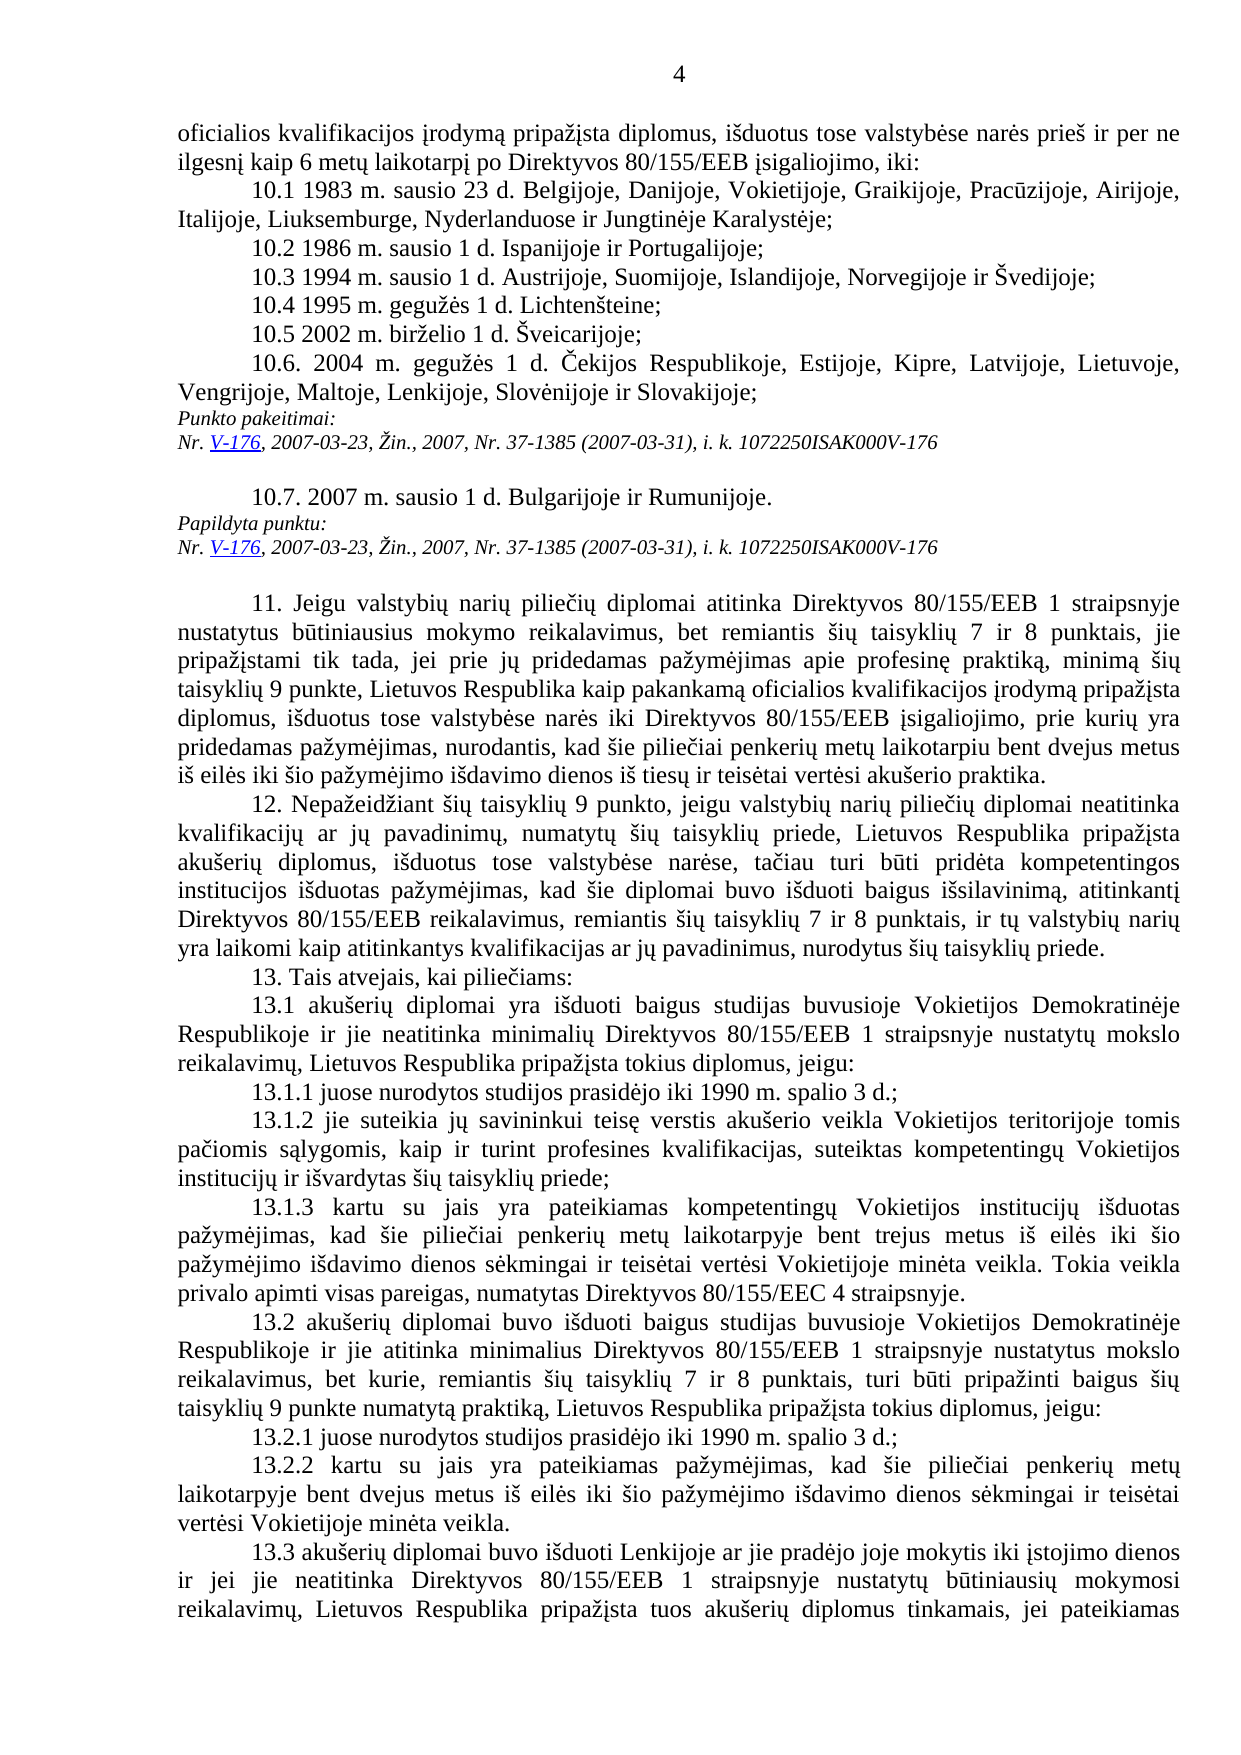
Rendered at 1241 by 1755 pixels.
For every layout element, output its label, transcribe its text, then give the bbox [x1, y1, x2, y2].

text Punkto pakeitimai: [177, 406, 1181, 430]
text Papildyta punktu: [177, 511, 1181, 535]
text 13.1 akušerių diplomai yra išduoti baigus studijas buvusioje Vokietijos Demokratinėje Respublikoje ir jie neatitinka minimalių Direktyvos 80/155/EEB 1 straipsnyje nustatytų mokslo reikalavimų, Lietuvos Respublika pripažįsta tokius diplomus, jeigu: [177, 991, 1181, 1077]
text 10.5 2002 m. birželio 1 d. Šveicarijoje; [177, 319, 1181, 348]
text 13.1.3 kartu su jais yra pateikiamas kompetentingų Vokietijos institucijų išduotas pažymėjimas, kad šie piliečiai penkerių metų laikotarpyje bent trejus metus iš eilės iki šio pažymėjimo išdavimo dienos sėkmingai ir teisėtai vertėsi Vokietijoje minėta veikla. Tokia veikla privalo apimti visas pareigas, numatytas Direktyvos 80/155/EEC 4 straipsnyje. [177, 1192, 1181, 1307]
text 10.6. 2004 m. gegužės 1 d. Čekijos Respublikoje, Estijoje, Kipre, Latvijoje, Lietuvoje, Vengrijoje, Maltoje, Lenkijoje, Slovėnijoje ir Slovakijoje; [177, 348, 1181, 406]
text 10.4 1995 m. gegužės 1 d. Lichtenšteine; [177, 291, 1181, 319]
text 10.3 1994 m. sausio 1 d. Austrijoje, Suomijoje, Islandijoje, Norvegijoje ir Švedijoje; [177, 262, 1181, 291]
text Nr. V-176, 2007-03-23, Žin., 2007, Nr. 37-1385 (2007-03-31), i. k. 1072250ISAK000V-176 [177, 535, 1181, 559]
text 13.2 akušerių diplomai buvo išduoti baigus studijas buvusioje Vokietijos Demokratinėje Respublikoje ir jie atitinka minimalius Direktyvos 80/155/EEB 1 straipsnyje nustatytus mokslo reikalavimus, bet kurie, remiantis šių taisyklių 7 ir 8 punktais, turi būti pripažinti baigus šių taisyklių 9 punkte numatytą praktiką, Lietuvos Respublika pripažįsta tokius diplomus, jeigu: [177, 1307, 1181, 1422]
text 13.3 akušerių diplomai buvo išduoti Lenkijoje ar jie pradėjo joje mokytis iki įstojimo dienos ir jei jie neatitinka Direktyvos 80/155/EEB 1 straipsnyje nustatytų būtiniausių mokymosi reikalavimų, Lietuvos Respublika pripažįsta tuos akušerių diplomus tinkamais, jei pateikiamas [177, 1537, 1181, 1623]
text 10.1 1983 m. sausio 23 d. Belgijoje, Danijoje, Vokietijoje, Graikijoje, Pracūzijoje, Airijoje, Italijoje, Liuksemburge, Nyderlanduose ir Jungtinėje Karalystėje; [177, 176, 1181, 233]
text 13. Tais atvejais, kai piliečiams: [177, 962, 1181, 991]
text Nr. V-176, 2007-03-23, Žin., 2007, Nr. 37-1385 (2007-03-31), i. k. 1072250ISAK000V-176 [177, 430, 1181, 454]
text 11. Jeigu valstybių narių piliečių diplomai atitinka Direktyvos 80/155/EEB 1 straipsnyje nustatytus būtiniausius mokymo reikalavimus, bet remiantis šių taisyklių 7 ir 8 punktais, jie pripažįstami tik tada, jei prie jų pridedamas pažymėjimas apie profesinę praktiką, minimą šių taisyklių 9 punkte, Lietuvos Respublika kaip pakankamą oficialios kvalifikacijos įrodymą pripažįsta diplomus, išduotus tose valstybėse narės iki Direktyvos 80/155/EEB įsigaliojimo, prie kurių yra pridedamas pažymėjimas, nurodantis, kad šie piliečiai penkerių metų laikotarpiu bent dvejus metus iš eilės iki šio pažymėjimo išdavimo dienos iš tiesų ir teisėtai vertėsi akušerio praktika. [177, 588, 1181, 789]
text 13.1.1 juose nurodytos studijos prasidėjo iki 1990 m. spalio 3 d.; [177, 1077, 1181, 1106]
text 13.1.2 jie suteikia jų savininkui teisę verstis akušerio veikla Vokietijos teritorijoje tomis pačiomis sąlygomis, kaip ir turint profesines kvalifikacijas, suteiktas kompetentingų Vokietijos institucijų ir išvardytas šių taisyklių priede; [177, 1106, 1181, 1192]
text 12. Nepažeidžiant šių taisyklių 9 punkto, jeigu valstybių narių piliečių diplomai neatitinka kvalifikacijų ar jų pavadinimų, numatytų šių taisyklių priede, Lietuvos Respublika pripažįsta akušerių diplomus, išduotus tose valstybėse narėse, tačiau turi būti pridėta kompetentingos institucijos išduotas pažymėjimas, kad šie diplomai buvo išduoti baigus išsilavinimą, atitinkantį Direktyvos 80/155/EEB reikalavimus, remiantis šių taisyklių 7 ir 8 punktais, ir tų valstybių narių yra laikomi kaip atitinkantys kvalifikacijas ar jų pavadinimus, nurodytus šių taisyklių priede. [177, 789, 1181, 962]
text 10.2 1986 m. sausio 1 d. Ispanijoje ir Portugalijoje; [177, 233, 1181, 262]
text oficialios kvalifikacijos įrodymą pripažįsta diplomus, išduotus tose valstybėse narės prieš ir per ne ilgesnį kaip 6 metų laikotarpį po Direktyvos 80/155/EEB įsigaliojimo, iki: [177, 118, 1181, 176]
text 13.2.1 juose nurodytos studijos prasidėjo iki 1990 m. spalio 3 d.; [177, 1422, 1181, 1451]
text 10.7. 2007 m. sausio 1 d. Bulgarijoje ir Rumunijoje. [177, 482, 1181, 511]
text 13.2.2 kartu su jais yra pateikiamas pažymėjimas, kad šie piliečiai penkerių metų laikotarpyje bent dvejus metus iš eilės iki šio pažymėjimo išdavimo dienos sėkmingai ir teisėtai vertėsi Vokietijoje minėta veikla. [177, 1451, 1181, 1537]
